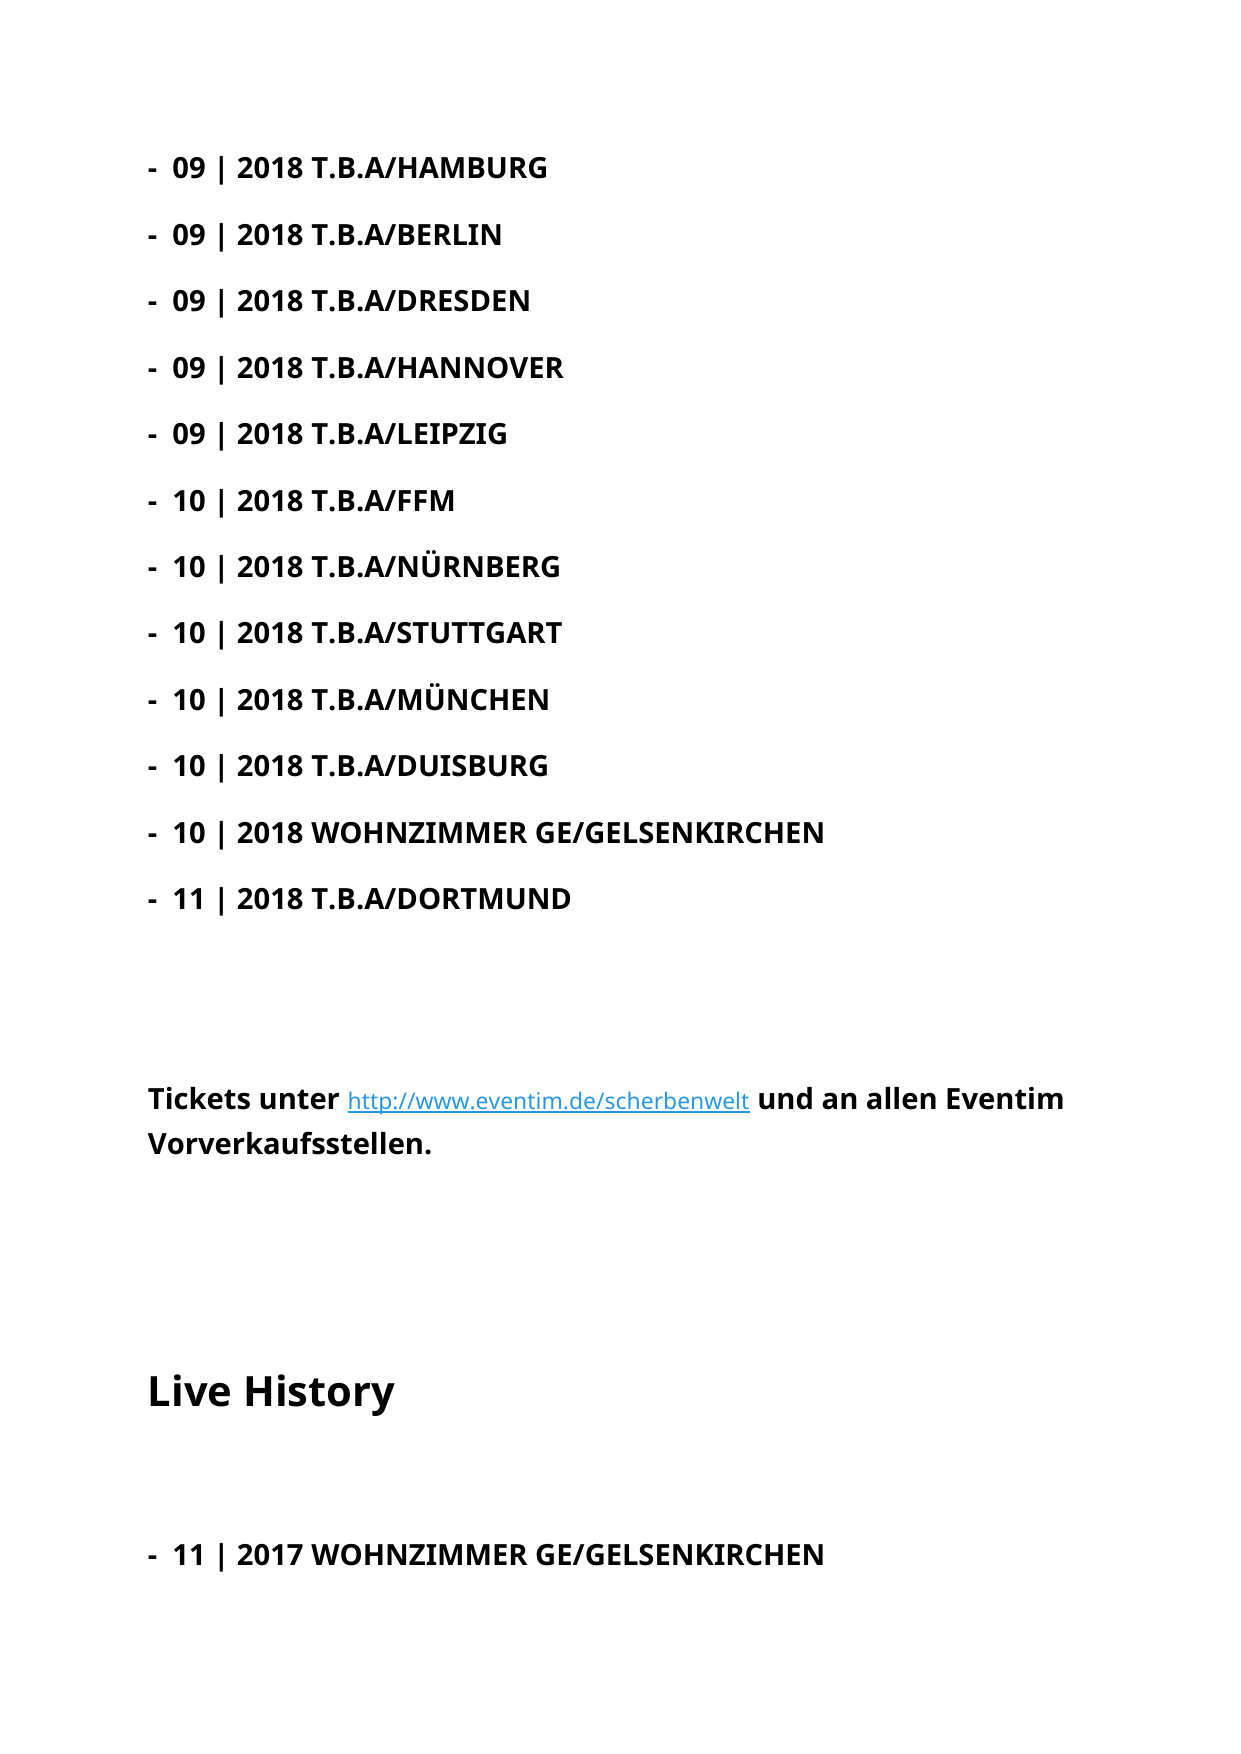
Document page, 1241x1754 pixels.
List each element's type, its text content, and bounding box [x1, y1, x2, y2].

text - 09 | 2018 T.B.A/LEIPZIG [148, 413, 1093, 453]
text Live History [148, 1362, 1093, 1419]
text - 09 | 2018 T.B.A/BERLIN [148, 214, 1093, 254]
text - 10 | 2018 T.B.A/FFM [148, 480, 1093, 519]
text - 10 | 2018 T.B.A/MÜNCHEN [148, 679, 1093, 719]
text - 09 | 2018 T.B.A/DRESDEN [148, 281, 1093, 320]
text Tickets unter http://www.eventim.de/scherbenwelt und an allen Eventim Vorverkaufsstellen. [148, 1078, 1093, 1163]
text - 10 | 2018 T.B.A/DUISBURG [148, 746, 1093, 785]
text - 10 | 2018 T.B.A/NÜRNBERG [148, 546, 1093, 586]
text - 11 | 2018 T.B.A/DORTMUND [148, 879, 1093, 918]
text - 09 | 2018 T.B.A/HAMBURG [148, 148, 1093, 187]
text - 09 | 2018 T.B.A/HANNOVER [148, 347, 1093, 387]
text - 10 | 2018 T.B.A/STUTTGART [148, 613, 1093, 652]
text - 10 | 2018 WOHNZIMMER GE/GELSENKIRCHEN [148, 812, 1093, 852]
text - 11 | 2017 WOHNZIMMER GE/GELSENKIRCHEN [148, 1534, 1093, 1574]
